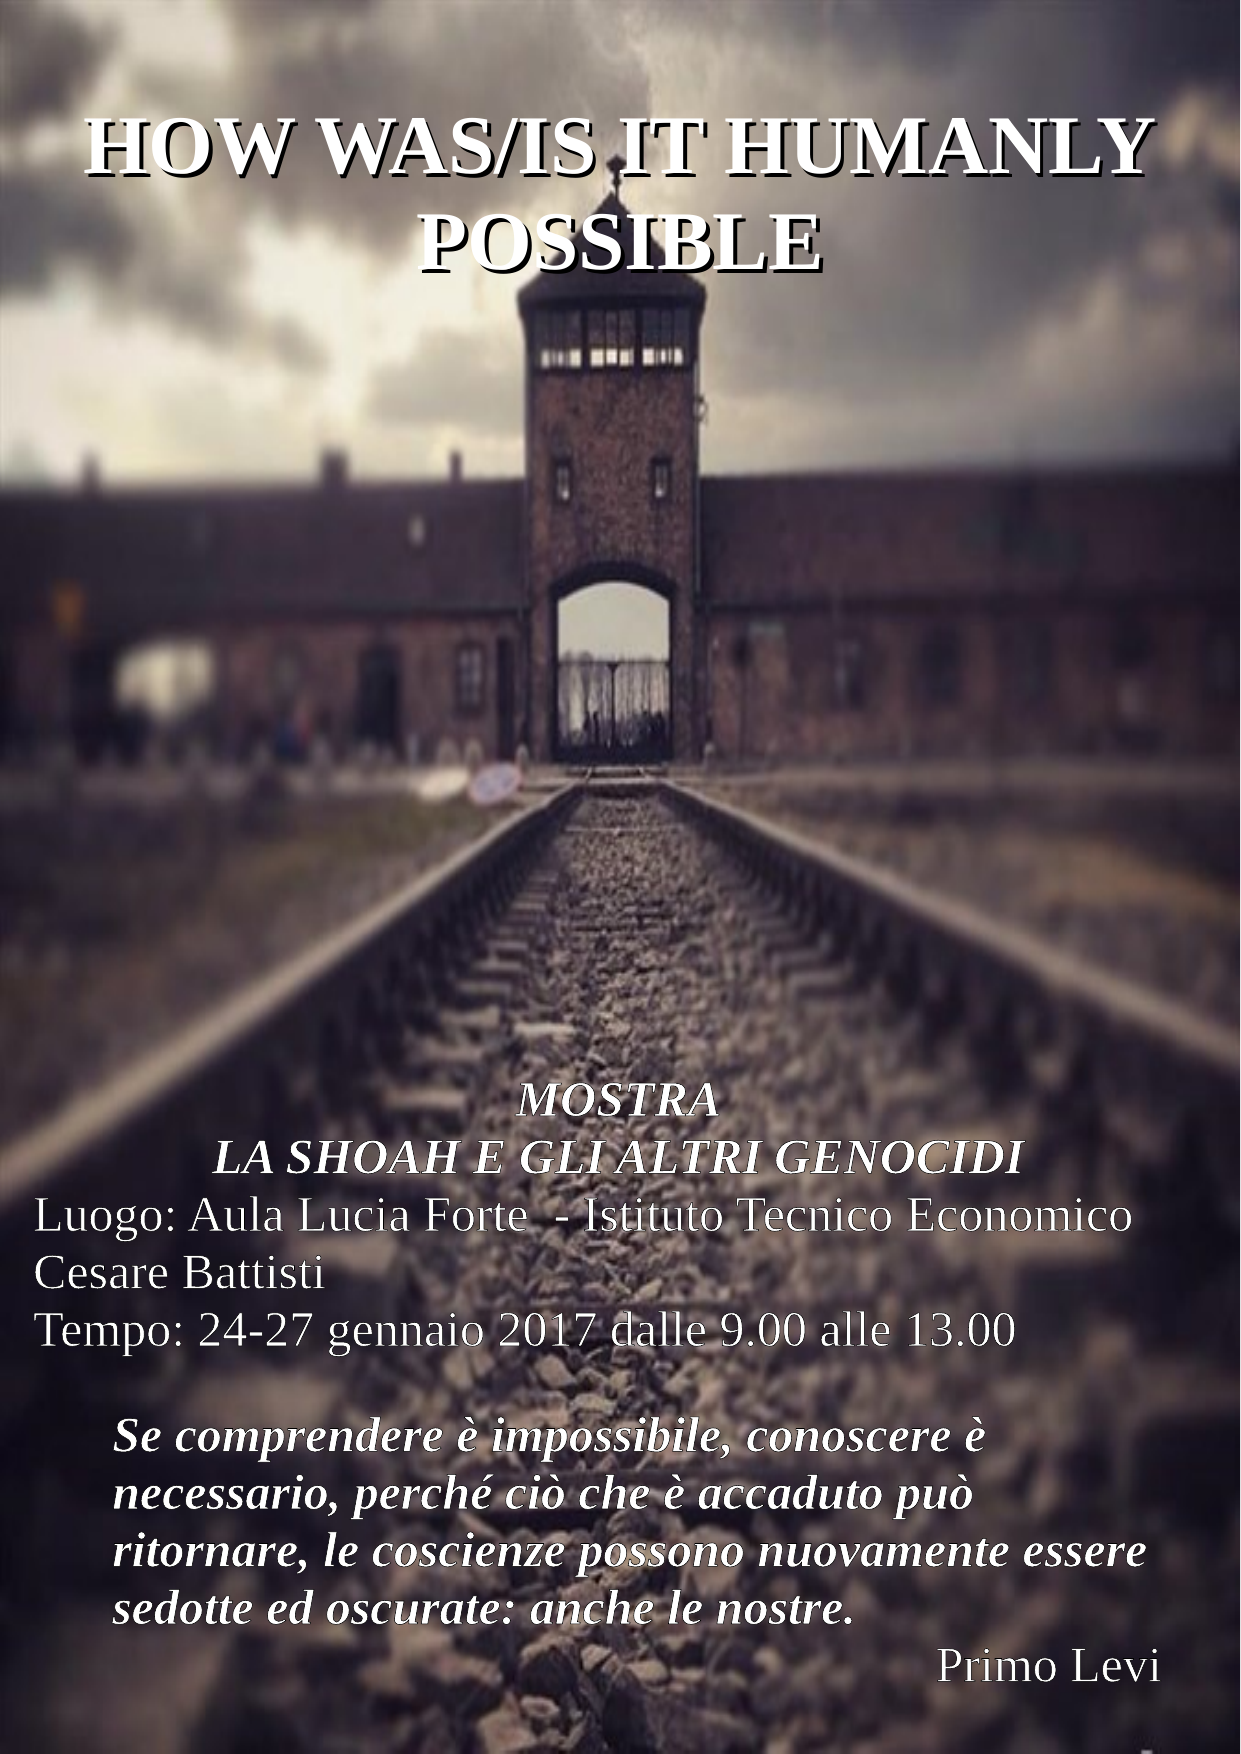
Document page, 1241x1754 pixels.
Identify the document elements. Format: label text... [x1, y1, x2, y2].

text HOW WAS/IS IT HUMANLY POSSIBLE [0, 96, 1240, 287]
picture [0, 0, 1241, 1754]
